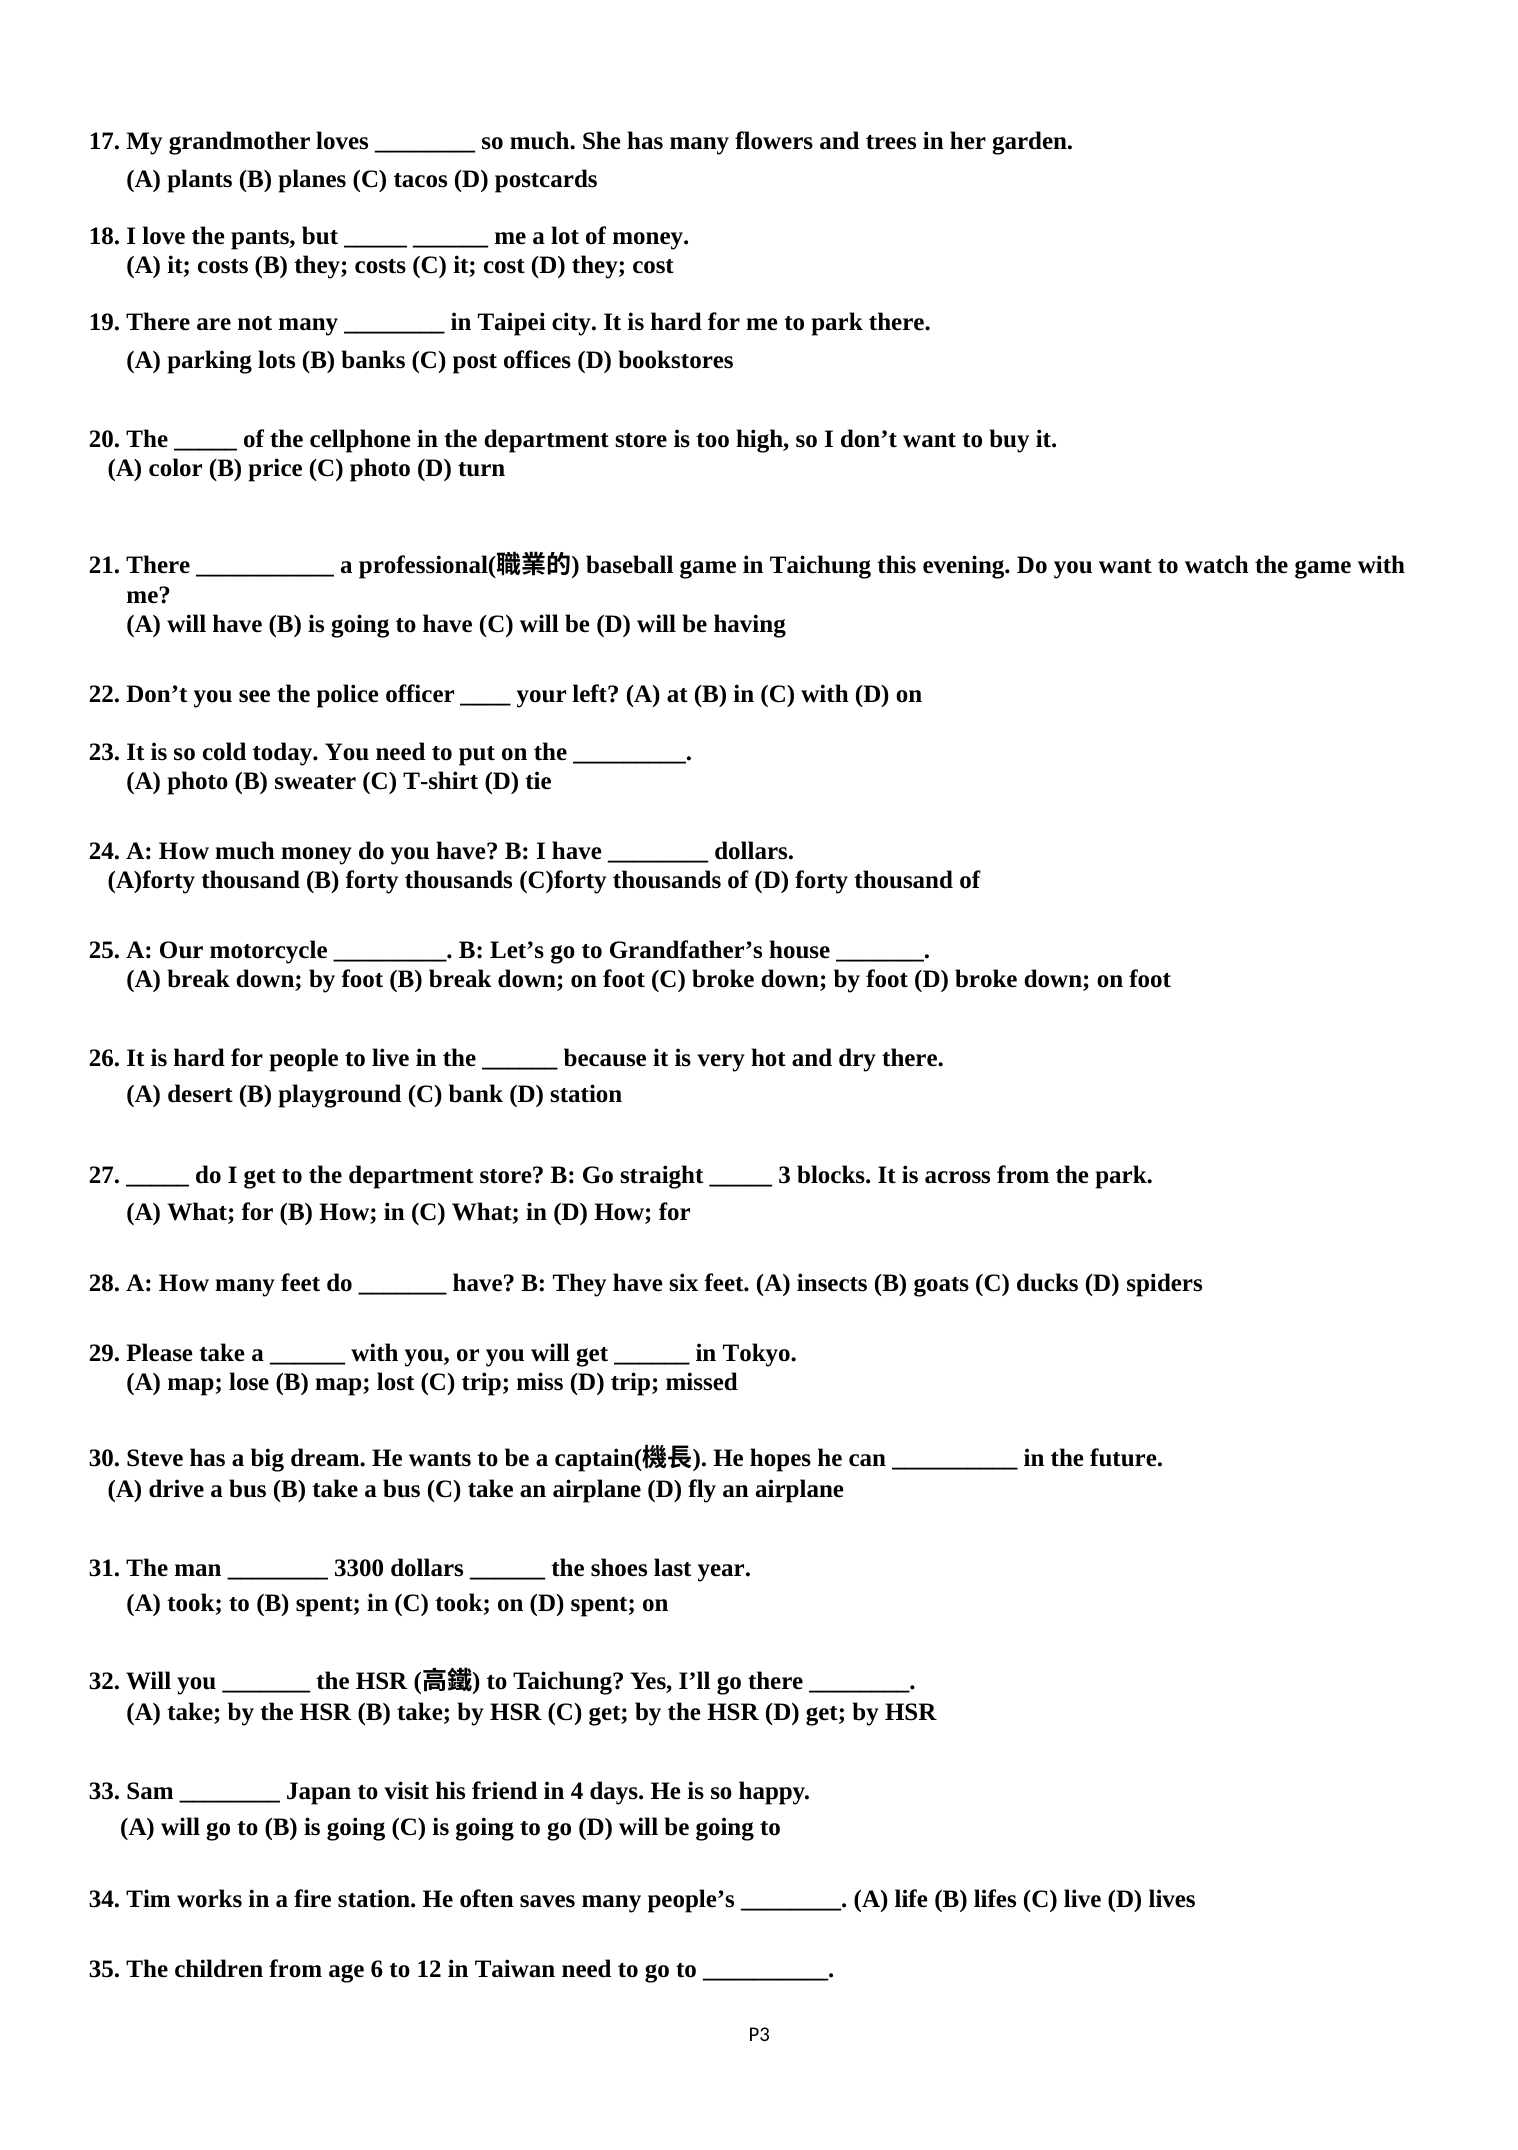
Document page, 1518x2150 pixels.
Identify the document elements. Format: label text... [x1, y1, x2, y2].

text 20. The _____ of the cellphone in the department store is too high, so I don’t want to buy it. [89, 415, 1429, 453]
text 33. Sam ________ Japan to visit his friend in 4 days. He is so happy. [89, 1767, 1429, 1805]
text (A) map; lose (B) map; lost (C) trip; miss (D) trip; missed [89, 1367, 1429, 1396]
text 29. Please take a ______ with you, or you will get ______ in Tokyo. [89, 1338, 1429, 1367]
text (A) take; by the HSR (B) take; by HSR (C) get; by the HSR (D) get; by HSR [89, 1697, 1429, 1726]
text (A)forty thousand (B) forty thousands (C)forty thousands of (D) forty thousand of [89, 865, 1429, 894]
text 25. A: Our motorcycle _________. B: Let’s go to Grandfather’s house _______. [89, 935, 1429, 964]
text 17. My grandmother loves ________ so much. She has many flowers and trees in her garden. [89, 117, 1429, 155]
text 31. The man ________ 3300 dollars ______ the shoes last year. [89, 1544, 1429, 1582]
text 24. A: How much money do you have? B: I have ________ dollars. [89, 836, 1429, 865]
text 35. The children from age 6 to 12 in Taiwan need to go to __________. [89, 1954, 1429, 1983]
text (A) desert (B) playground (C) bank (D) station [89, 1072, 1429, 1109]
text 18. I love the pants, but _____ ______ me a lot of money. (A) it; costs (B) they; costs (C) it; cost (D) they; cost [89, 221, 1429, 279]
text (A) parking lots (B) banks (C) post offices (D) bookstores [126, 336, 1429, 374]
text (A) took; to (B) spent; in (C) took; on (D) spent; on [89, 1582, 1429, 1619]
text (A) plants (B) planes (C) tacos (D) postcards [89, 155, 1429, 192]
text 26. It is hard for people to live in the ______ because it is very hot and dry there. [89, 1034, 1429, 1072]
text (A) color (B) price (C) photo (D) turn [89, 453, 1429, 482]
text 34. Tim works in a fire station. He often saves many people’s ________. (A) life (B) lifes (C) live (D) lives [89, 1884, 1429, 1913]
text 32. Will you _______ the HSR (高鐵) to Taichung? Yes, I’ll go there ________. [89, 1661, 1429, 1697]
text 19. There are not many ________ in Taipei city. It is hard for me to park there. [89, 307, 1429, 336]
text 21. There ___________ a professional(職業的) baseball game in Taichung this evening. Do you want to watch the game with me? [89, 544, 1429, 609]
text (A) will go to (B) is going (C) is going to go (D) will be going to [114, 1805, 1429, 1842]
text 22. Don’t you see the police officer ____ your left? (A) at (B) in (C) with (D) on [89, 679, 1429, 708]
text 30. Steve has a big dream. He wants to be a captain(機長). He hopes he can __________ in the future. [89, 1437, 1429, 1474]
text (A) drive a bus (B) take a bus (C) take an airplane (D) fly an airplane [89, 1474, 1429, 1502]
text (A) break down; by foot (B) break down; on foot (C) broke down; by foot (D) broke down; on foot [126, 964, 1429, 993]
text 27. _____ do I get to the department store? B: Go straight _____ 3 blocks. It is across from the park. [89, 1151, 1429, 1189]
text 28. A: How many feet do _______ have? B: They have six feet. (A) insects (B) goats (C) ducks (D) spiders [89, 1268, 1429, 1297]
text (A) will have (B) is going to have (C) will be (D) will be having [89, 609, 1429, 638]
text 23. It is so cold today. You need to put on the _________. (A) photo (B) sweater (C) T-shirt (D) tie [89, 737, 1429, 794]
text (A) What; for (B) How; in (C) What; in (D) How; for [114, 1189, 1429, 1226]
